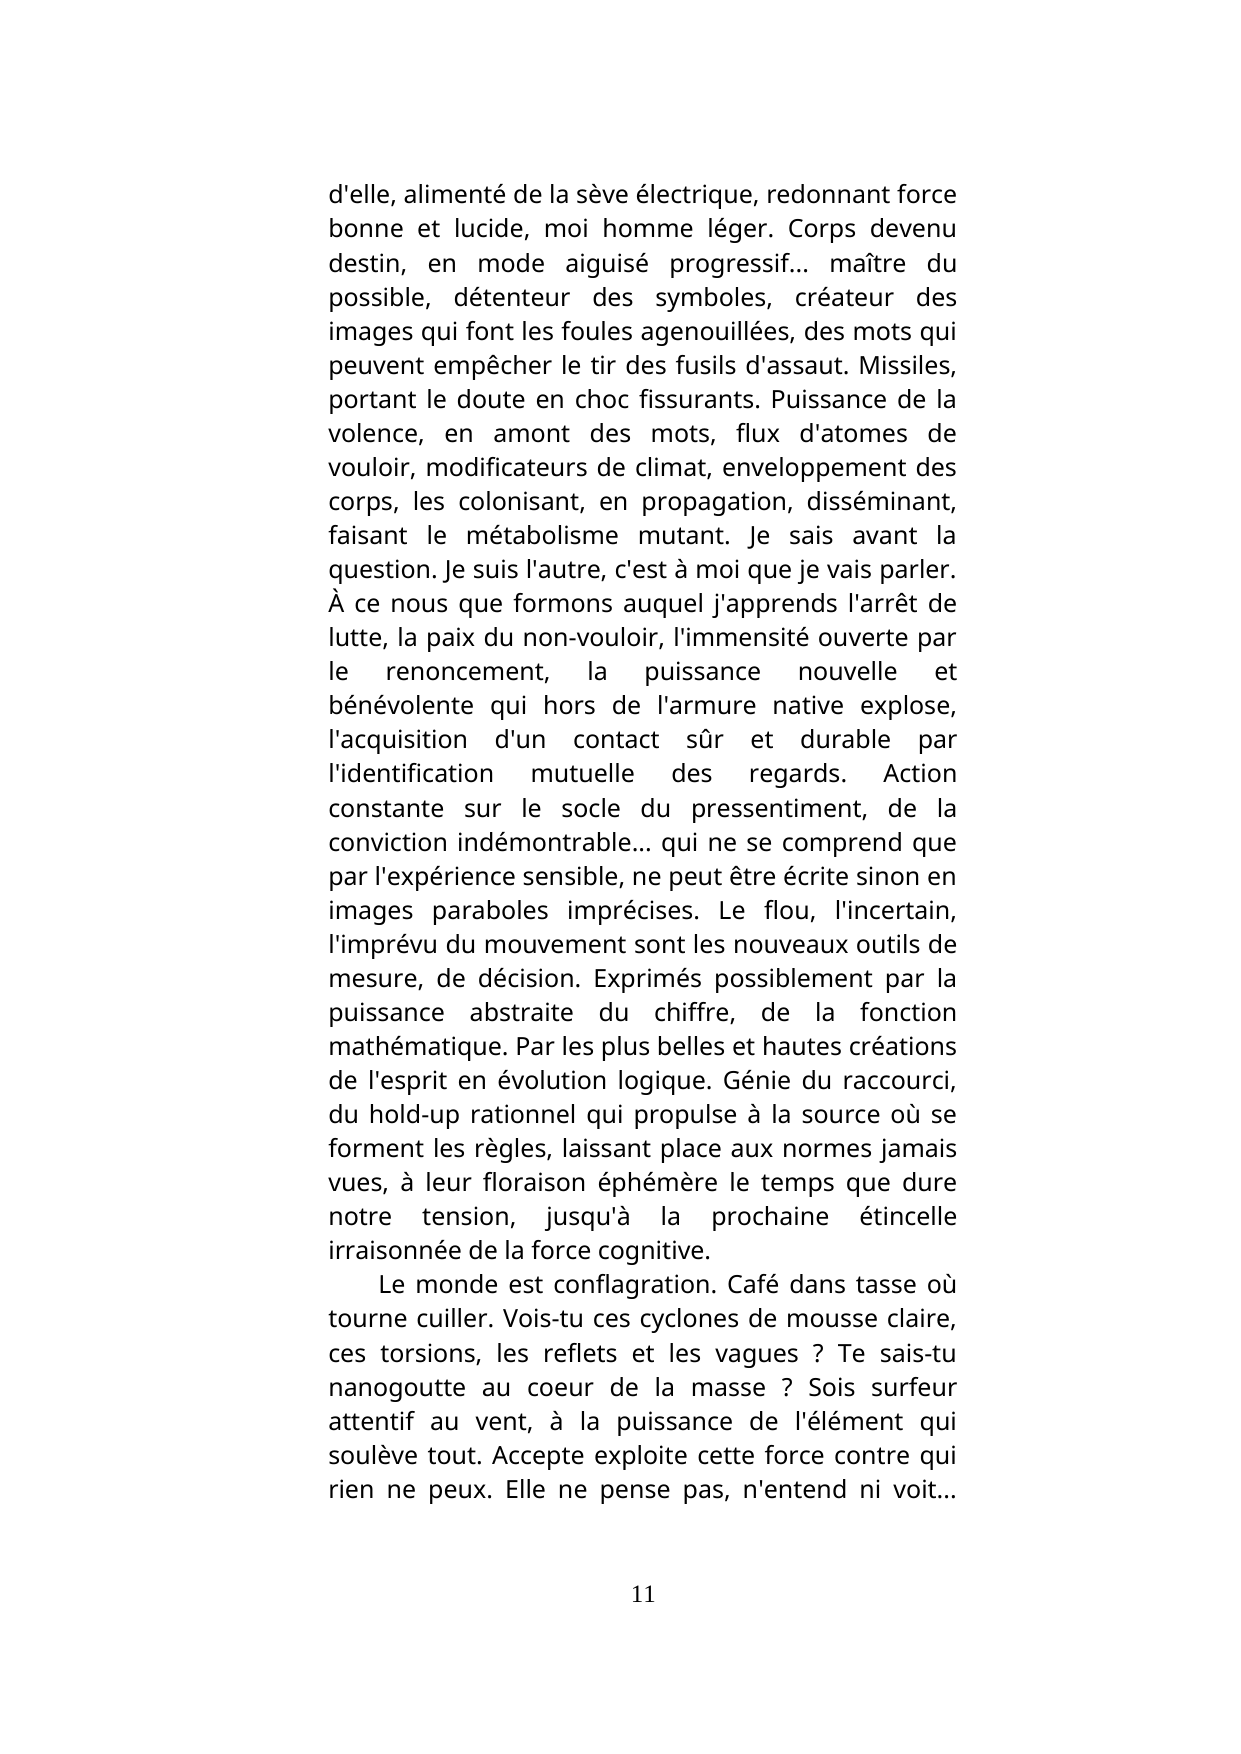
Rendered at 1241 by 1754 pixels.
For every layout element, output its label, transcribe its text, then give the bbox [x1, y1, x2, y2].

text d'elle, alimenté de la sève électrique, redonnant force bonne et lucide, moi homme léger. Corps devenu destin, en mode aiguisé progressif... maître du possible, détenteur des symboles, créateur des images qui font les foules agenouillées, des mots qui peuvent empêcher le tir des fusils d'assaut. Missiles, portant le doute en choc fissurants. Puissance de la volence, en amont des mots, flux d'atomes de vouloir, modificateurs de climat, enveloppement des corps, les colonisant, en propagation, disséminant, faisant le métabolisme mutant. Je sais avant la question. Je suis l'autre, c'est à moi que je vais parler. À ce nous que formons auquel j'apprends l'arrêt de lutte, la paix du non-vouloir, l'immensité ouverte par le renoncement, la puissance nouvelle et bénévolente qui hors de l'armure native explose, l'acquisition d'un contact sûr et durable par l'identification mutuelle des regards. Action constante sur le socle du pressentiment, de la conviction indémontrable... qui ne se comprend que par l'expérience sensible, ne peut être écrite sinon en images paraboles imprécises. Le flou, l'incertain, l'imprévu du mouvement sont les nouveaux outils de mesure, de décision. Exprimés possiblement par la puissance abstraite du chiffre, de la fonction mathématique. Par les plus belles et hautes créations de l'esprit en évolution logique. Génie du raccourci, du hold-up rationnel qui propulse à la source où se forment les règles, laissant place aux normes jamais vues, à leur floraison éphémère le temps que dure notre tension, jusqu'à la prochaine étincelle irraisonnée de la force cognitive. [328, 177, 958, 1267]
text Le monde est conflagration. Café dans tasse où tourne cuiller. Vois-tu ces cyclones de mousse claire, ces torsions, les reflets et les vagues ? Te sais-tu nanogoutte au coeur de la masse ? Sois surfeur attentif au vent, à la puissance de l'élément qui soulève tout. Accepte exploite cette force contre qui rien ne peux. Elle ne pense pas, n'entend ni voit... [328, 1267, 958, 1506]
